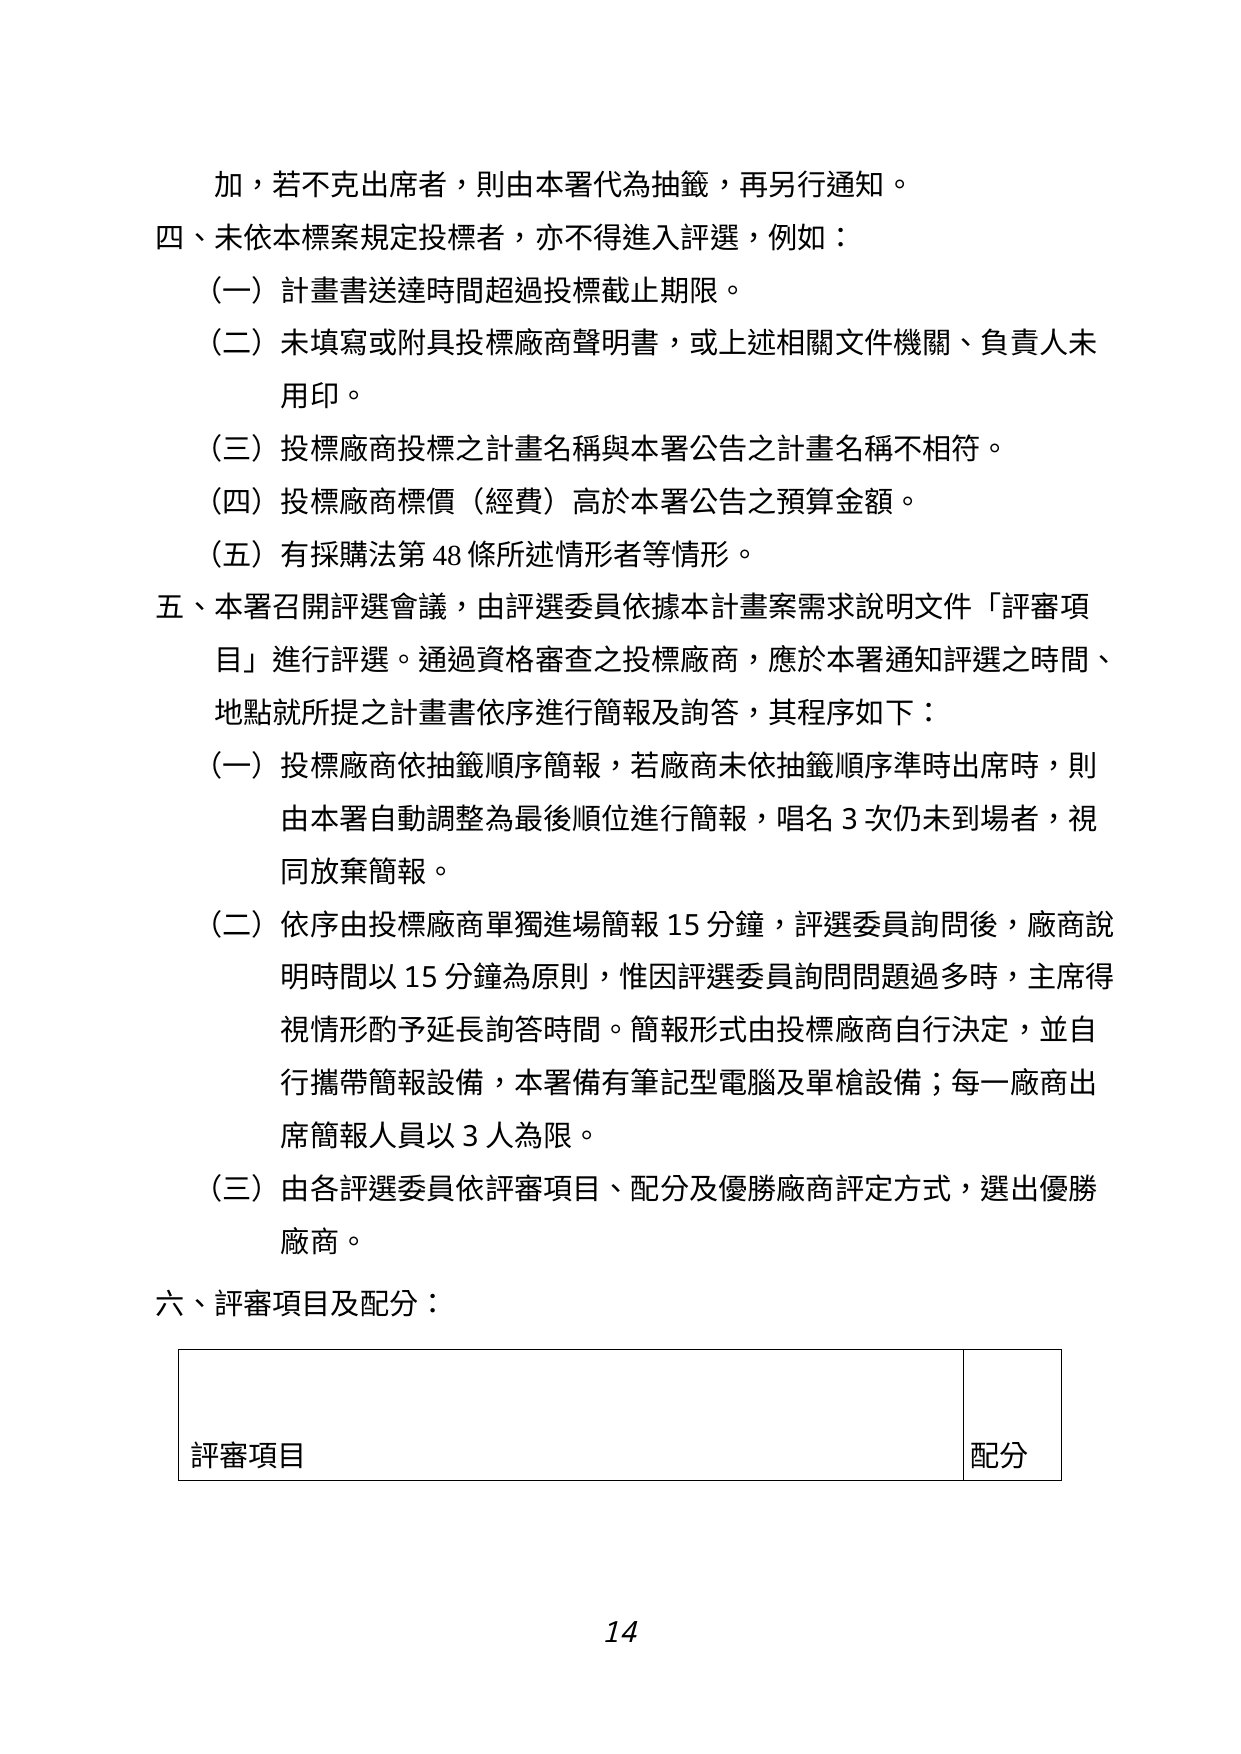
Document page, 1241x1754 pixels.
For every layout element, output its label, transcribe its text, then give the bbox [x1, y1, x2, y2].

text （五）有採購法第48條所述情形者等情形。 [193, 531, 1122, 573]
text 五、本署召開評選會議，由評選委員依據本計畫案需求說明文件「評審項目」進行評選。通過資格審查之投標廠商，應於本署通知評選之時間、地點就所提之計畫書依序進行簡報及詢答，其程序如下： [156, 584, 1122, 732]
text 四、未依本標案規定投標者，亦不得進入評選，例如： [156, 214, 1122, 257]
text （四）投標廠商標價（經費）高於本署公告之預算金額。 [193, 478, 1122, 521]
text （二）依序由投標廠商單獨進場簡報15分鐘，評選委員詢問後，廠商說明時間以15分鐘為原則，惟因評選委員詢問問題過多時，主席得視情形酌予延長詢答時間。簡報形式由投標廠商自行決定，並自行攜帶簡報設備，本署備有筆記型電腦及單槍設備；每一廠商出席簡報人員以3人為限。 [193, 901, 1122, 1155]
text （一）投標廠商依抽籤順序簡報，若廠商未依抽籤順序準時出席時，則由本署自動調整為最後順位進行簡報，唱名3次仍未到場者，視同放棄簡報。 [193, 742, 1122, 891]
text 六、評審項目及配分： [156, 1280, 1122, 1323]
text 加，若不克出席者，則由本署代為抽籤，再另行通知。 [156, 162, 1122, 204]
text （二）未填寫或附具投標廠商聲明書，或上述相關文件機關、負責人未用印。 [193, 320, 1122, 415]
text （一）計畫書送達時間超過投標截止期限。 [193, 267, 1122, 309]
table_header 配分 [964, 1350, 1061, 1480]
text （三）投標廠商投標之計畫名稱與本署公告之計畫名稱不相符。 [193, 426, 1122, 468]
table_header 評審項目 [179, 1350, 963, 1480]
text （三）由各評選委員依評審項目、配分及優勝廠商評定方式，選出優勝廠商。 [193, 1165, 1122, 1261]
